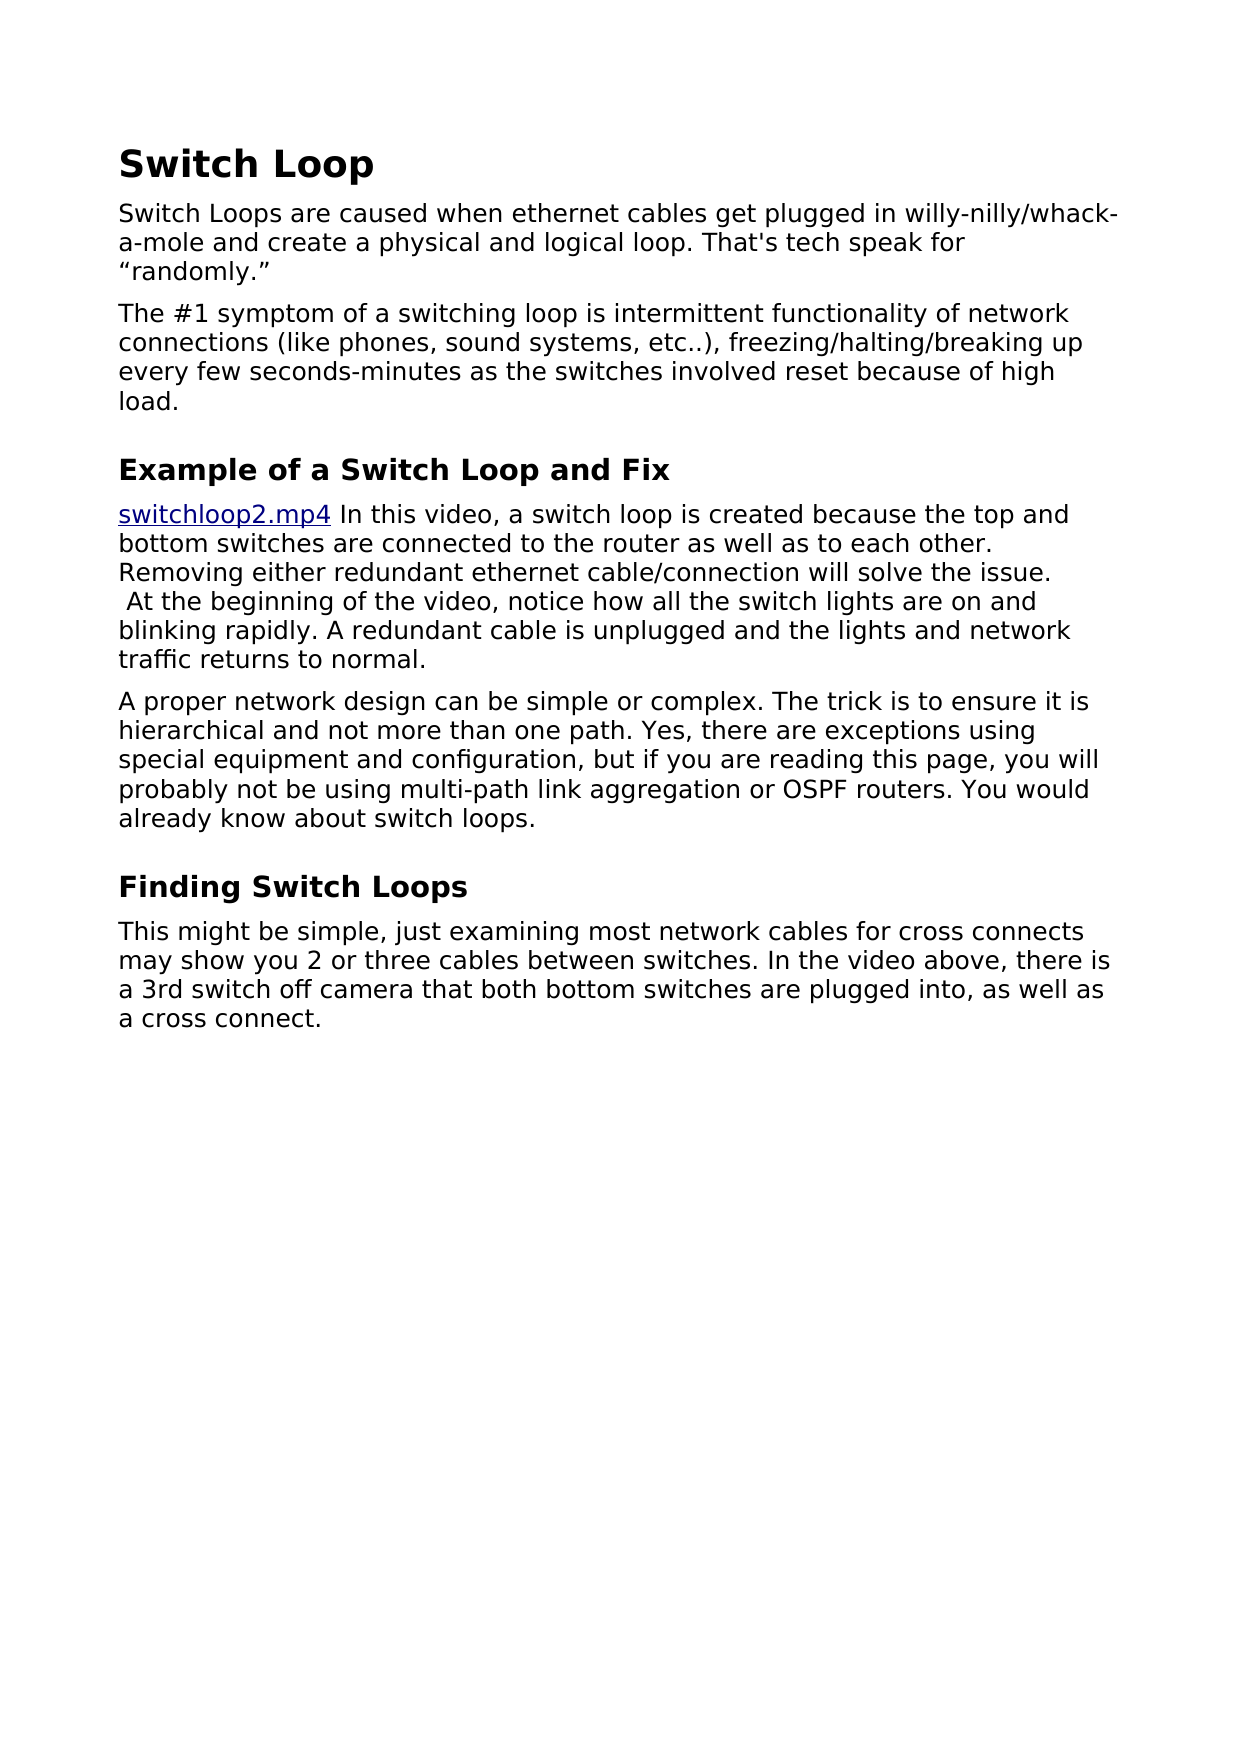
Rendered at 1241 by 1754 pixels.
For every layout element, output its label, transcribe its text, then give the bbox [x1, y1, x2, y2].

text The #1 symptom of a switching loop is intermittent functionality of network connections (like phones, sound systems, etc..), freezing/halting/breaking up every few seconds-minutes as the switches involved reset because of high load. [118, 299, 1122, 416]
subtitle Finding Switch Loops [118, 871, 1122, 905]
text Switch Loops are caused when ethernet cables get plugged in willy-nilly/whack-a-mole and create a physical and logical loop. That's tech speak for “randomly.” [118, 199, 1122, 287]
text switchloop2.mp4 In this video, a switch loop is created because the top and bottom switches are connected to the router as well as to each other. Removing either redundant ethernet cable/connection will solve the issue. At the beginning of the video, notice how all the switch lights are on and blinking rapidly. A redundant cable is unplugged and the lights and network traffic returns to normal. [118, 500, 1122, 675]
subtitle Switch Loop [118, 143, 1122, 187]
subtitle Example of a Switch Loop and Fix [118, 453, 1122, 487]
text A proper network design can be simple or complex. The trick is to ensure it is hierarchical and not more than one path. Yes, there are exceptions using special equipment and configuration, but if you are reading this page, you will probably not be using multi-path link aggregation or OSPF routers. You would already know about switch loops. [118, 687, 1122, 833]
text This might be simple, just examining most network cables for cross connects may show you 2 or three cables between switches. In the video above, there is a 3rd switch off camera that both bottom switches are plugged into, as well as a cross connect. [118, 917, 1122, 1034]
